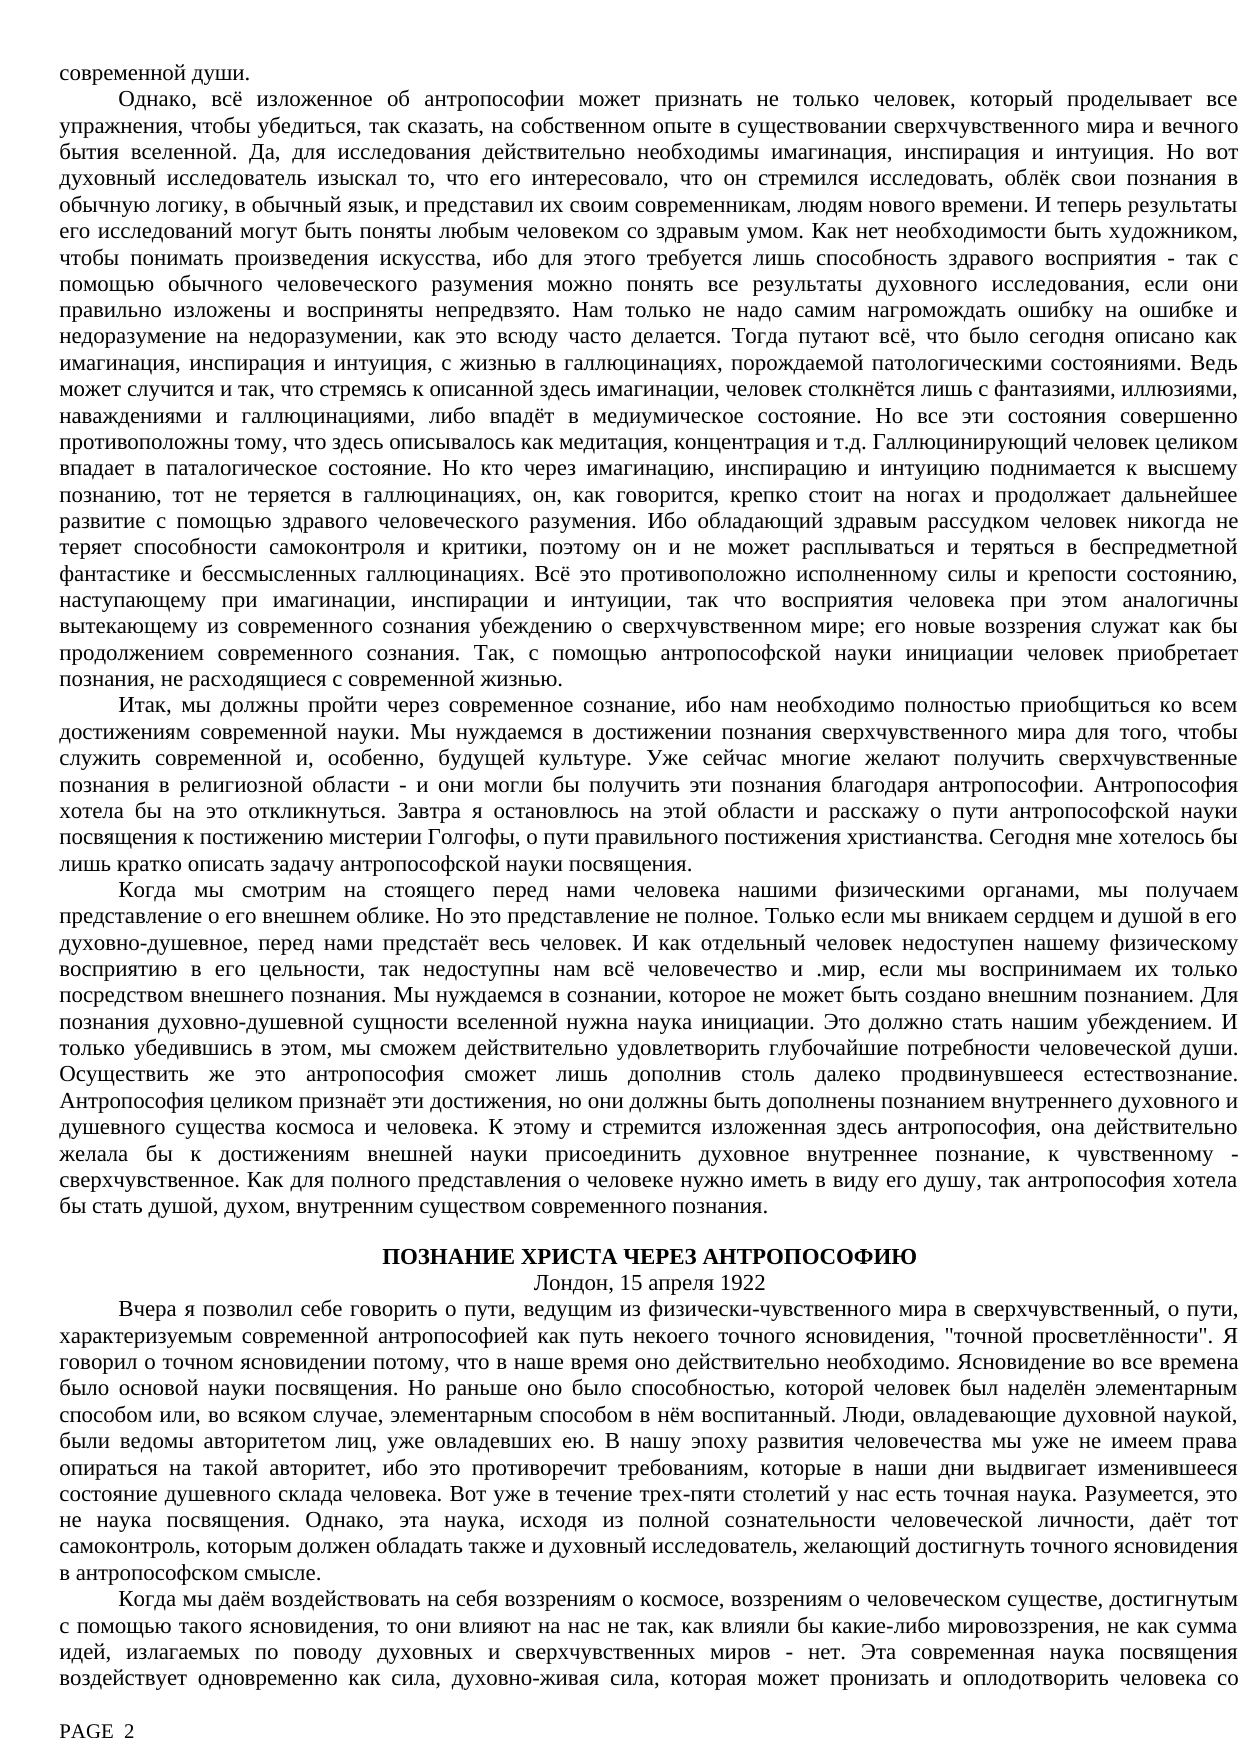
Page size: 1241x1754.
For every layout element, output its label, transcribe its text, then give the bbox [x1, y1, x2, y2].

text Лондон, 15 апреля 1922 [59, 1269, 1240, 1295]
text Вчера я позволил себе говорить о пути, ведущим из физически-чувственного мира в сверхчувственный, о пути, характеризуемым современной антропософией как путь некоего точного ясновидения, "точной просветлённости". Я говорил о точном ясновидении потому, что в наше время оно действительно необходимо. Ясновидение во все времена было основой науки посвящения. Но раньше оно было способностью, которой человек был наделён элементарным способом или, во всяком случае, элементарным способом в нём воспитанный. Люди, овладевающие духовной наукой, были ведомы авторитетом лиц, уже овладевших ею. В нашу эпоху развития человечества мы уже не имеем права опираться на такой авторитет, ибо это противоречит требованиям, которые в наши дни выдвигает изменившееся состояние душевного склада человека. Вот уже в течение трех-пяти столетий у нас есть точная наука. Разумеется, это не наука посвящения. Однако, эта наука, исходя из полной сознательности человеческой личности, даёт тот самоконтроль, которым должен обладать также и духовный исследователь, желающий достигнуть точного ясновидения в антропософском смысле. [59, 1295, 1240, 1585]
text современной души. [59, 59, 1240, 85]
text Когда мы даём воздействовать на себя воззрениям о космосе, воззрениям о человеческом существе, достигнутым с помощью такого ясновидения, то они влияют на нас не так, как влияли бы какие-либо мировоззрения, не как сумма идей, излагаемых по поводу духовных и сверхчувственных миров - нет. Эта современная наука посвящения воздействует одновременно как сила, духовно-живая сила, которая может пронизать и оплодотворить человека со [59, 1585, 1240, 1691]
text ПОЗНАНИЕ ХРИСТА ЧЕРЕЗ АНТРОПОСОФИЮ [59, 1243, 1240, 1269]
text Итак, мы должны пройти через современное сознание, ибо нам необходимо полностью приобщиться ко всем достижениям современной науки. Мы нуждаемся в достижении познания сверхчувственного мира для того, чтобы служить современной и, особенно, будущей культуре. Уже сейчас многие желают получить сверхчувственные познания в религиозной области - и они могли бы получить эти познания благодаря антропософии. Антропософия хотела бы на это откликнуться. Завтра я остановлюсь на этой области и расскажу о пути антропософской науки посвящения к постижению мистерии Голгофы, о пути правильного постижения христианства. Сегодня мне хотелось бы лишь кратко описать задачу антропософской науки посвящения. [59, 692, 1240, 876]
text Однако, всё изложенное об антропософии может признать не только человек, который проделывает все упражнения, чтобы убедиться, так сказать, на собственном опыте в существовании сверхчувственного мира и вечного бытия вселенной. Да, для исследования действительно необходимы имагинация, инспирация и интуиция. Но вот духовный исследователь изыскал то, что его интересовало, что он стремился исследовать, облёк свои познания в обычную логику, в обычный язык, и представил их своим современникам, людям нового времени. И теперь результаты его исследований могут быть поняты любым человеком со здравым умом. Как нет необходимости быть художником, чтобы понимать произведения искусства, ибо для этого требуется лишь способность здравого восприятия - так с помощью обычного человеческого разумения можно понять все результаты духовного исследования, если они правильно изложены и восприняты непредвзято. Нам только не надо самим нагромождать ошибку на ошибке и недоразумение на недоразумении, как это всюду часто делается. Тогда путают всё, что было сегодня описано как имагинация, инспирация и интуиция, с жизнью в галлюцинациях, порождаемой патологическими состояниями. Ведь может случится и так, что стремясь к описанной здесь имагинации, человек столкнётся лишь с фантазиями, иллюзиями, наваждениями и галлюцинациями, либо впадёт в медиумическое состояние. Но все эти состояния совершенно противоположны тому, что здесь описывалось как медитация, концентрация и т.д. Галлюцинирующий человек целиком впадает в паталогическое состояние. Но кто через имагинацию, инспирацию и интуицию поднимается к высшему познанию, тот не теряется в галлюцинациях, он, как говорится, крепко стоит на ногах и продолжает дальнейшее развитие с помощью здравого человеческого разумения. Ибо обладающий здравым рассудком человек никогда не теряет способности самоконтроля и критики, поэтому он и не может расплываться и теряться в беспредметной фантастике и бессмысленных галлюцинациях. Всё это противоположно исполненному силы и крепости состоянию, наступающему при имагинации, инспирации и интуиции, так что восприятия человека при этом аналогичны вытекающему из современного сознания убеждению о сверхчувственном мире; его новые воззрения служат как бы продолжением современного сознания. Так, с помощью антропософской науки инициации человек приобретает познания, не расходящиеся с современной жизнью. [59, 85, 1240, 692]
text Когда мы смотрим на стоящего перед нами человека нашими физическими органами, мы получаем представление о его внешнем облике. Но это представление не полное. Только если мы вникаем сердцем и душой в его духовно-душевное, перед нами предстаёт весь человек. И как отдельный человек недоступен нашему физическому восприятию в его цельности, так недоступны нам всё человечество и .мир, если мы воспринимаем их только посредством внешнего познания. Мы нуждаемся в сознании, которое не может быть создано внешним познанием. Для познания духовно-душевной сущности вселенной нужна наука инициации. Это должно стать нашим убеждением. И только убедившись в этом, мы сможем действительно удовлетворить глубочайшие потребности человеческой души. Осуществить же это антропософия сможет лишь дополнив столь далеко продвинувшееся естествознание. Антропософия целиком признаёт эти достижения, но они должны быть дополнены познанием внутреннего духовного и душевного существа космоса и человека. К этому и стремится изложенная здесь антропософия, она действительно желала бы к достижениям внешней науки присоединить духовное внутреннее познание, к чувственному - сверхчувственное. Как для полного представления о человеке нужно иметь в виду его душу, так антропософия хотела бы стать душой, духом, внутренним существом современного познания. [59, 876, 1240, 1219]
